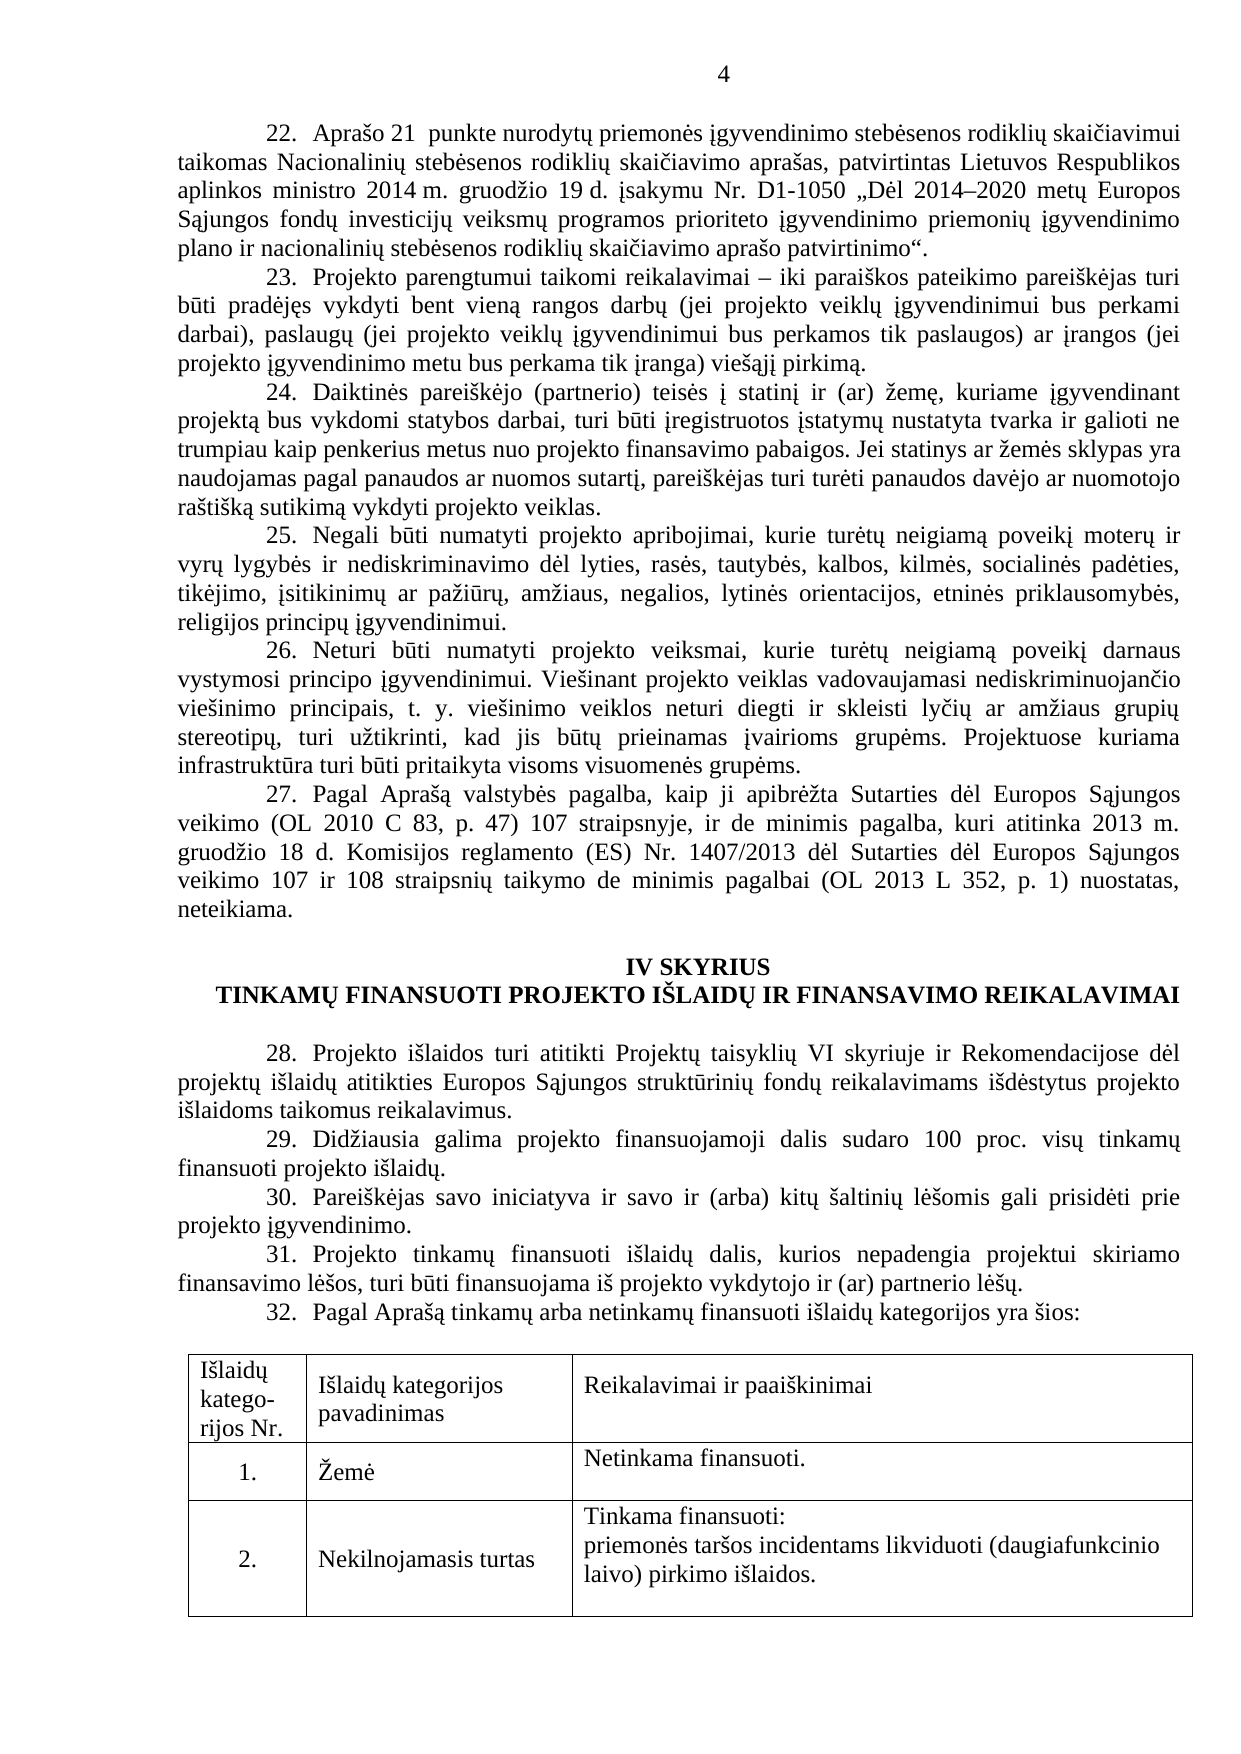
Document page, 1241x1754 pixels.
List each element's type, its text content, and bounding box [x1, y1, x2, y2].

text 27. Pagal Aprašą valstybės pagalba, kaip ji apibrėžta Sutarties dėl Europos Sąjungos veikimo (OL 2010 C 83, p. 47) 107 straipsnyje, ir de minimis pagalba, kuri atitinka 2013 m. gruodžio 18 d. Komisijos reglamento (ES) Nr. 1407/2013 dėl Sutarties dėl Europos Sąjungos veikimo 107 ir 108 straipsnių taikymo de minimis pagalbai (OL 2013 L 352, p. 1) nuostatas, neteikiama. [177, 779, 1181, 923]
table_cell Žemė [307, 1443, 572, 1500]
table_cell Tinkama finansuoti: priemonės taršos incidentams likviduoti (daugiafunkcinio laivo) pirkimo išlaidos. [573, 1501, 1192, 1616]
table_header Išlaidų kategorijos pavadinimas [307, 1355, 572, 1442]
text IV SKYRIUS [215, 952, 1181, 981]
table_cell 2. [189, 1501, 306, 1616]
table_header Išlaidų katego-rijos Nr. [189, 1355, 306, 1442]
table_header Reikalavimai ir paaiškinimai [573, 1355, 1192, 1442]
text 32. Pagal Aprašą tinkamų arba netinkamų finansuoti išlaidų kategorijos yra šios: [177, 1297, 1181, 1326]
text 29. Didžiausia galima projekto finansuojamoji dalis sudaro 100 proc. visų tinkamų finansuoti projekto išlaidų. [177, 1124, 1181, 1182]
table_cell Netinkama finansuoti. [573, 1443, 1192, 1500]
text 30. Pareiškėjas savo iniciatyva ir savo ir (arba) kitų šaltinių lėšomis gali prisidėti prie projekto įgyvendinimo. [177, 1182, 1181, 1239]
text 28. Projekto išlaidos turi atitikti Projektų taisyklių VI skyriuje ir Rekomendacijose dėl projektų išlaidų atitikties Europos Sąjungos struktūrinių fondų reikalavimams išdėstytus projekto išlaidoms taikomus reikalavimus. [177, 1038, 1181, 1124]
text 23. Projekto parengtumui taikomi reikalavimai – iki paraiškos pateikimo pareiškėjas turi būti pradėjęs vykdyti bent vieną rangos darbų (jei projekto veiklų įgyvendinimui bus perkami darbai), paslaugų (jei projekto veiklų įgyvendinimui bus perkamos tik paslaugos) ar įrangos (jei projekto įgyvendinimo metu bus perkama tik įranga) viešąjį pirkimą. [177, 262, 1181, 377]
text 22. Aprašo 21 punkte nurodytų priemonės įgyvendinimo stebėsenos rodiklių skaičiavimui taikomas Nacionalinių stebėsenos rodiklių skaičiavimo aprašas, patvirtintas Lietuvos Respublikos aplinkos ministro 2014 m. gruodžio 19 d. įsakymu Nr. D1-1050 „Dėl 2014–2020 metų Europos Sąjungos fondų investicijų veiksmų programos prioriteto įgyvendinimo priemonių įgyvendinimo plano ir nacionalinių stebėsenos rodiklių skaičiavimo aprašo patvirtinimo“. [177, 118, 1181, 262]
text 25. Negali būti numatyti projekto apribojimai, kurie turėtų neigiamą poveikį moterų ir vyrų lygybės ir nediskriminavimo dėl lyties, rasės, tautybės, kalbos, kilmės, socialinės padėties, tikėjimo, įsitikinimų ar pažiūrų, amžiaus, negalios, lytinės orientacijos, etninės priklausomybės, religijos principų įgyvendinimui. [177, 521, 1181, 636]
text 26. Neturi būti numatyti projekto veiksmai, kurie turėtų neigiamą poveikį darnaus vystymosi principo įgyvendinimui. Viešinant projekto veiklas vadovaujamasi nediskriminuojančio viešinimo principais, t. y. viešinimo veiklos neturi diegti ir skleisti lyčių ar amžiaus grupių stereotipų, turi užtikrinti, kad jis būtų prieinamas įvairioms grupėms. Projektuose kuriama infrastruktūra turi būti pritaikyta visoms visuomenės grupėms. [177, 636, 1181, 779]
text 31. Projekto tinkamų finansuoti išlaidų dalis, kurios nepadengia projektui skiriamo finansavimo lėšos, turi būti finansuojama iš projekto vykdytojo ir (ar) partnerio lėšų. [177, 1239, 1181, 1297]
table_cell 1. [189, 1443, 306, 1500]
text TINKAMŲ FINANSUOTI PROJEKTO IŠLAIDŲ IR FINANSAVIMO REIKALAVIMAI [215, 981, 1181, 1009]
table_cell Nekilnojamasis turtas [307, 1501, 572, 1616]
text 24. Daiktinės pareiškėjo (partnerio) teisės į statinį ir (ar) žemę, kuriame įgyvendinant projektą bus vykdomi statybos darbai, turi būti įregistruotos įstatymų nustatyta tvarka ir galioti ne trumpiau kaip penkerius metus nuo projekto finansavimo pabaigos. Jei statinys ar žemės sklypas yra naudojamas pagal panaudos ar nuomos sutartį, pareiškėjas turi turėti panaudos davėjo ar nuomotojo raštišką sutikimą vykdyti projekto veiklas. [177, 377, 1181, 521]
